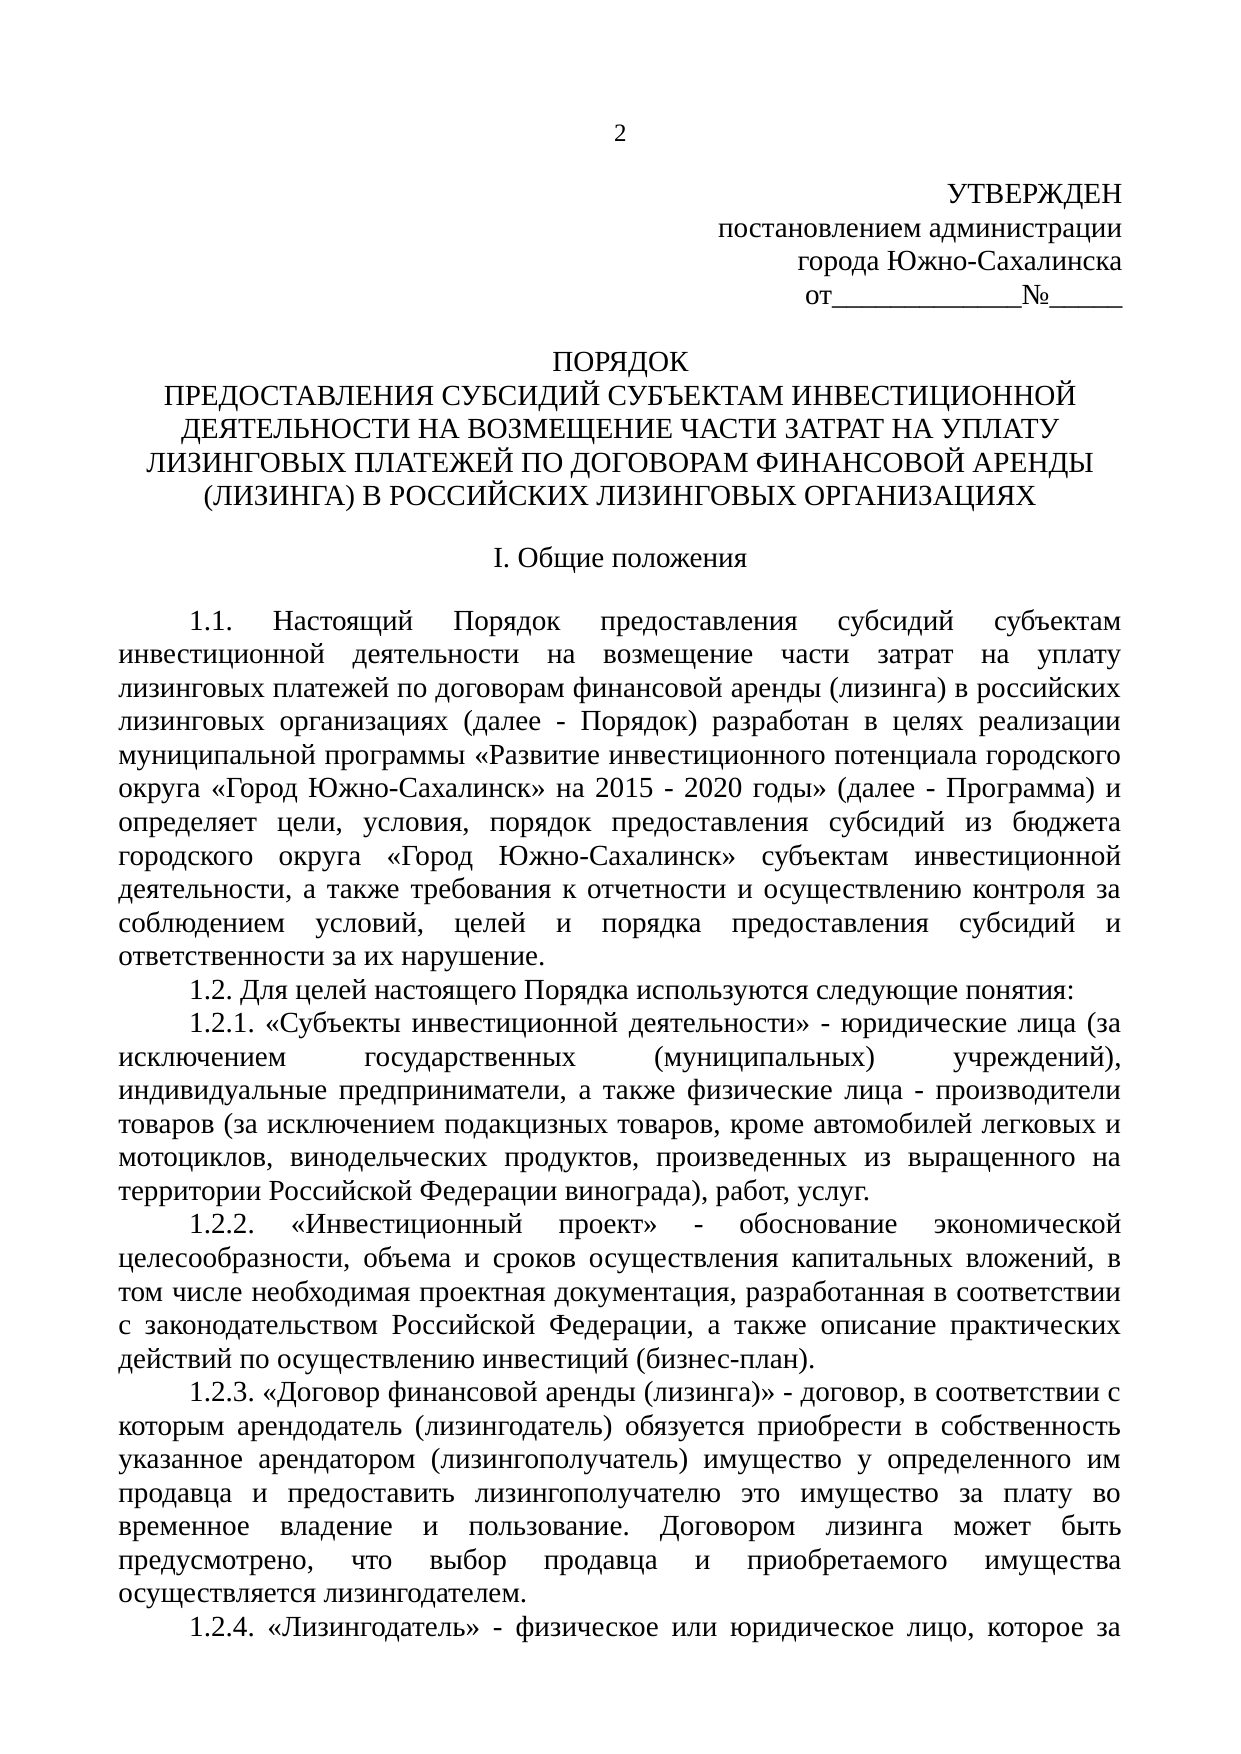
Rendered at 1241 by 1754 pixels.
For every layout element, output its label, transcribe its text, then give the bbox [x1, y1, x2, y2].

text 1.2.1. «Субъекты инвестиционной деятельности» - юридические лица (за исключением государственных (муниципальных) учреждений), индивидуальные предприниматели, а также физические лица - производители товаров (за исключением подакцизных товаров, кроме автомобилей легковых и мотоциклов, винодельческих продуктов, произведенных из выращенного на территории Российской Федерации винограда), работ, услуг. [118, 1005, 1122, 1207]
text I. Общие положения [118, 541, 1122, 574]
text постановлением администрации [118, 210, 1122, 243]
text 1.2. Для целей настоящего Порядка используются следующие понятия: [118, 972, 1122, 1005]
text 1.2.2. «Инвестиционный проект» - обоснование экономической целесообразности, объема и сроков осуществления капитальных вложений, в том числе необходимая проектная документация, разработанная в соответствии с законодательством Российской Федерации, а также описание практических действий по осуществлению инвестиций (бизнес-план). [118, 1207, 1122, 1374]
text ПРЕДОСТАВЛЕНИЯ СУБСИДИЙ СУБЪЕКТАМ ИНВЕСТИЦИОННОЙ ДЕЯТЕЛЬНОСТИ НА ВОЗМЕЩЕНИЕ ЧАСТИ ЗАТРАТ НА УПЛАТУ ЛИЗИНГОВЫХ ПЛАТЕЖЕЙ ПО ДОГОВОРАМ ФИНАНСОВОЙ АРЕНДЫ (ЛИЗИНГА) В РОССИЙСКИХ ЛИЗИНГОВЫХ ОРГАНИЗАЦИЯХ [118, 378, 1122, 512]
text от_____________№_____ [118, 277, 1122, 311]
text УТВЕРЖДЕН [118, 176, 1122, 210]
text 1.1. Настоящий Порядок предоставления субсидий субъектам инвестиционной деятельности на возмещение части затрат на уплату лизинговых платежей по договорам финансовой аренды (лизинга) в российских лизинговых организациях (далее - Порядок) разработан в целях реализации муниципальной программы «Развитие инвестиционного потенциала городского округа «Город Южно-Сахалинск» на 2015 - 2020 годы» (далее - Программа) и определяет цели, условия, порядок предоставления субсидий из бюджета городского округа «Город Южно-Сахалинск» субъектам инвестиционной деятельности, а также требования к отчетности и осуществлению контроля за соблюдением условий, целей и порядка предоставления субсидий и ответственности за их нарушение. [118, 603, 1122, 972]
text 1.2.3. «Договор финансовой аренды (лизинга)» - договор, в соответствии с которым арендодатель (лизингодатель) обязуется приобрести в собственность указанное арендатором (лизингополучатель) имущество у определенного им продавца и предоставить лизингополучателю это имущество за плату во временное владение и пользование. Договором лизинга может быть предусмотрено, что выбор продавца и приобретаемого имущества осуществляется лизингодателем. [118, 1374, 1122, 1609]
text города Южно-Сахалинска [118, 243, 1122, 277]
text 1.2.4. «Лизингодатель» - физическое или юридическое лицо, которое за [118, 1609, 1122, 1643]
text ПОРЯДОК [118, 344, 1122, 378]
